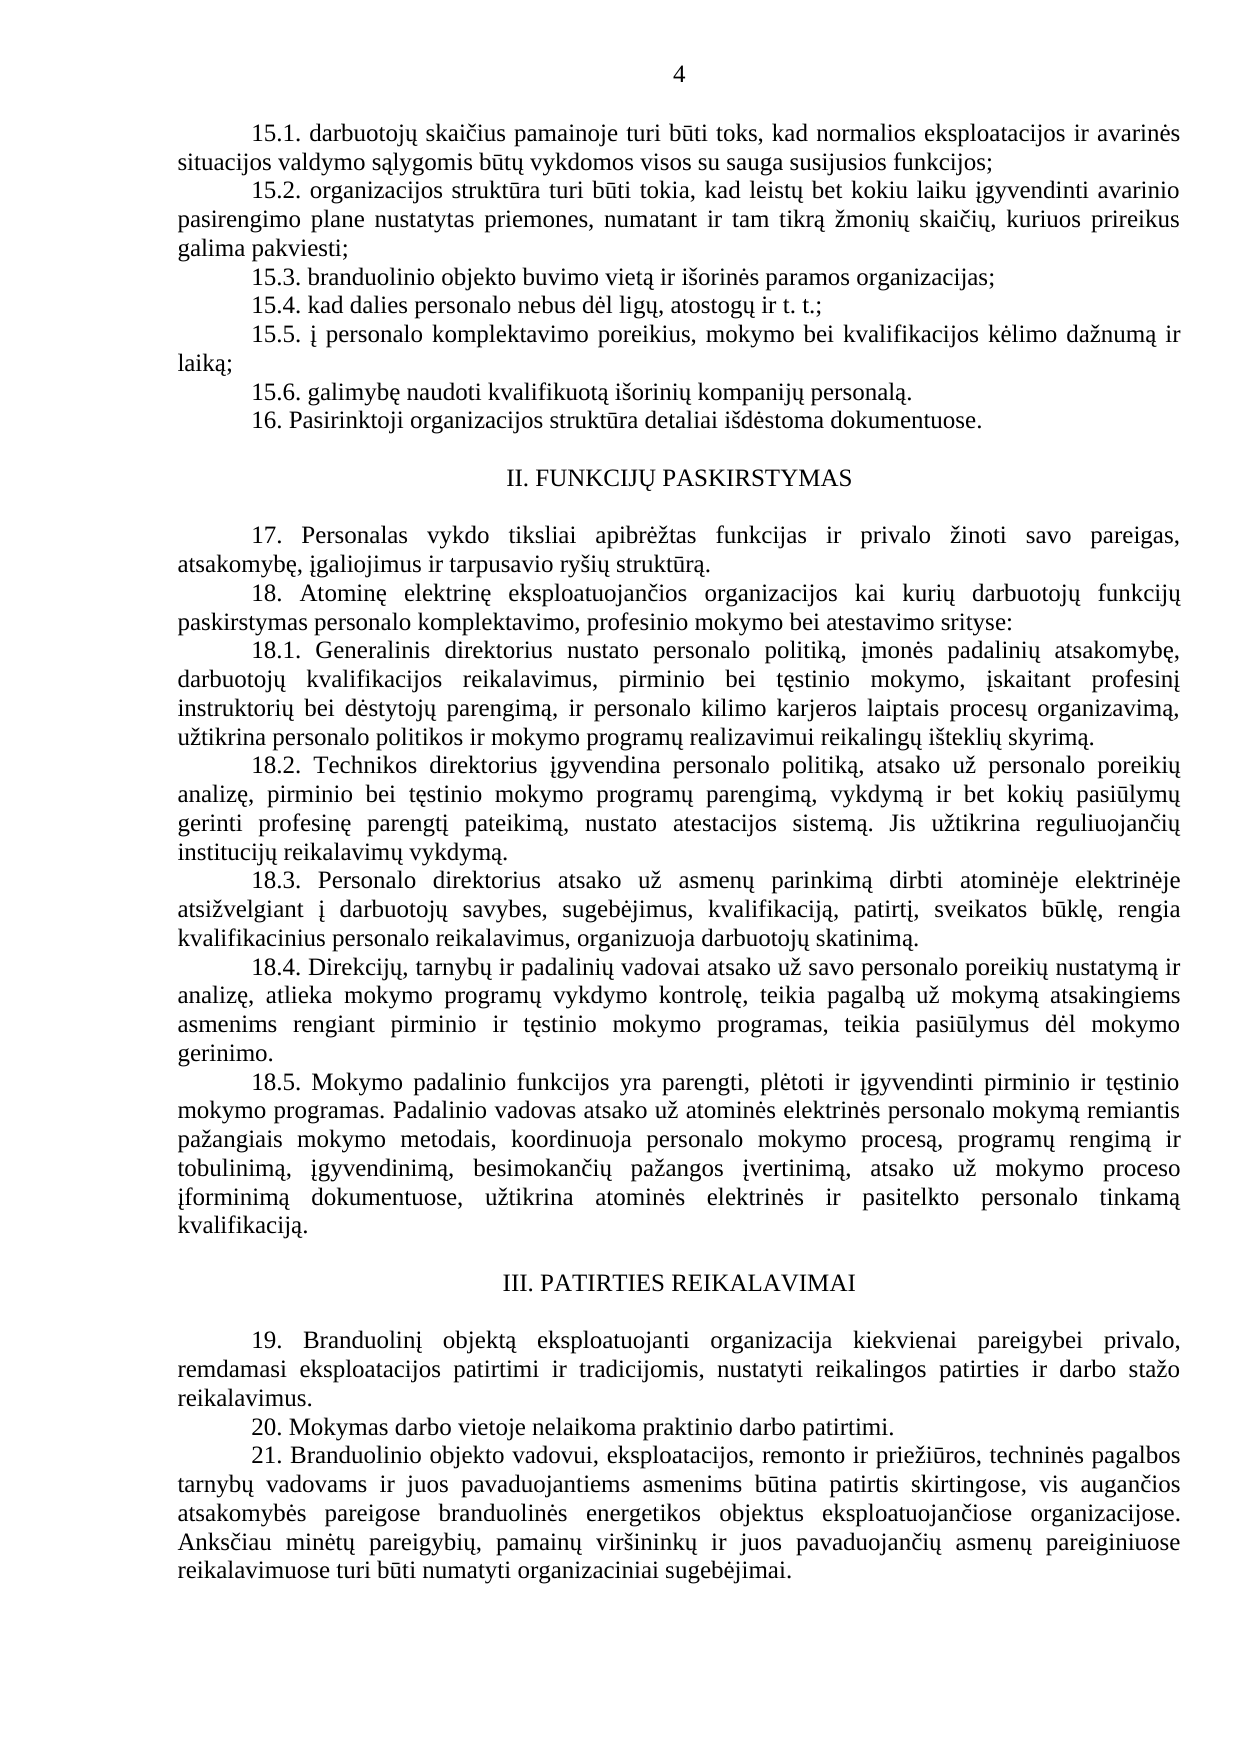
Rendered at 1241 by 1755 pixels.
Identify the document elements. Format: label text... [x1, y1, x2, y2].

text 18.1. Generalinis direktorius nustato personalo politiką, įmonės padalinių atsakomybę, darbuotojų kvalifikacijos reikalavimus, pirminio bei tęstinio mokymo, įskaitant profesinį instruktorių bei dėstytojų parengimą, ir personalo kilimo karjeros laiptais procesų organizavimą, užtikrina personalo politikos ir mokymo programų realizavimui reikalingų išteklių skyrimą. [177, 636, 1181, 751]
text 15.1. darbuotojų skaičius pamainoje turi būti toks, kad normalios eksploatacijos ir avarinės situacijos valdymo sąlygomis būtų vykdomos visos su sauga susijusios funkcijos; [177, 118, 1181, 176]
text 19. Branduolinį objektą eksploatuojanti organizacija kiekvienai pareigybei privalo, remdamasi eksploatacijos patirtimi ir tradicijomis, nustatyti reikalingos patirties ir darbo stažo reikalavimus. [177, 1326, 1181, 1412]
text 15.2. organizacijos struktūra turi būti tokia, kad leistų bet kokiu laiku įgyvendinti avarinio pasirengimo plane nustatytas priemones, numatant ir tam tikrą žmonių skaičių, kuriuos prireikus galima pakviesti; [177, 176, 1181, 262]
text 15.5. į personalo komplektavimo poreikius, mokymo bei kvalifikacijos kėlimo dažnumą ir laiką; [177, 319, 1181, 377]
text 18.2. Technikos direktorius įgyvendina personalo politiką, atsako už personalo poreikių analizę, pirminio bei tęstinio mokymo programų parengimą, vykdymą ir bet kokių pasiūlymų gerinti profesinę parengtį pateikimą, nustato atestacijos sistemą. Jis užtikrina reguliuojančių institucijų reikalavimų vykdymą. [177, 751, 1181, 866]
text 17. Personalas vykdo tiksliai apibrėžtas funkcijas ir privalo žinoti savo pareigas, atsakomybę, įgaliojimus ir tarpusavio ryšių struktūrą. [177, 521, 1181, 578]
text 21. Branduolinio objekto vadovui, eksploatacijos, remonto ir priežiūros, techninės pagalbos tarnybų vadovams ir juos pavaduojantiems asmenims būtina patirtis skirtingose, vis augančios atsakomybės pareigose branduolinės energetikos objektus eksploatuojančiose organizacijose. Anksčiau minėtų pareigybių, pamainų viršininkų ir juos pavaduojančių asmenų pareiginiuose reikalavimuose turi būti numatyti organizaciniai sugebėjimai. [177, 1441, 1181, 1584]
text 18.3. Personalo direktorius atsako už asmenų parinkimą dirbti atominėje elektrinėje atsižvelgiant į darbuotojų savybes, sugebėjimus, kvalifikaciją, patirtį, sveikatos būklę, rengia kvalifikacinius personalo reikalavimus, organizuoja darbuotojų skatinimą. [177, 866, 1181, 952]
text 15.3. branduolinio objekto buvimo vietą ir išorinės paramos organizacijas; [177, 262, 1181, 291]
text 18.5. Mokymo padalinio funkcijos yra parengti, plėtoti ir įgyvendinti pirminio ir tęstinio mokymo programas. Padalinio vadovas atsako už atominės elektrinės personalo mokymą remiantis pažangiais mokymo metodais, koordinuoja personalo mokymo procesą, programų rengimą ir tobulinimą, įgyvendinimą, besimokančių pažangos įvertinimą, atsako už mokymo proceso įforminimą dokumentuose, užtikrina atominės elektrinės ir pasitelkto personalo tinkamą kvalifikaciją. [177, 1067, 1181, 1239]
text 18. Atominę elektrinę eksploatuojančios organizacijos kai kurių darbuotojų funkcijų paskirstymas personalo komplektavimo, profesinio mokymo bei atestavimo srityse: [177, 578, 1181, 636]
text II. Funkcijų paskirstymas [177, 463, 1181, 492]
text III. Patirties reikalavimai [177, 1268, 1181, 1297]
text 15.6. galimybę naudoti kvalifikuotą išorinių kompanijų personalą. [177, 377, 1181, 406]
text 20. Mokymas darbo vietoje nelaikoma praktinio darbo patirtimi. [177, 1412, 1181, 1441]
text 15.4. kad dalies personalo nebus dėl ligų, atostogų ir t. t.; [177, 291, 1181, 319]
text 18.4. Direkcijų, tarnybų ir padalinių vadovai atsako už savo personalo poreikių nustatymą ir analizę, atlieka mokymo programų vykdymo kontrolę, teikia pagalbą už mokymą atsakingiems asmenims rengiant pirminio ir tęstinio mokymo programas, teikia pasiūlymus dėl mokymo gerinimo. [177, 952, 1181, 1067]
text 16. Pasirinktoji organizacijos struktūra detaliai išdėstoma dokumentuose. [177, 406, 1181, 434]
